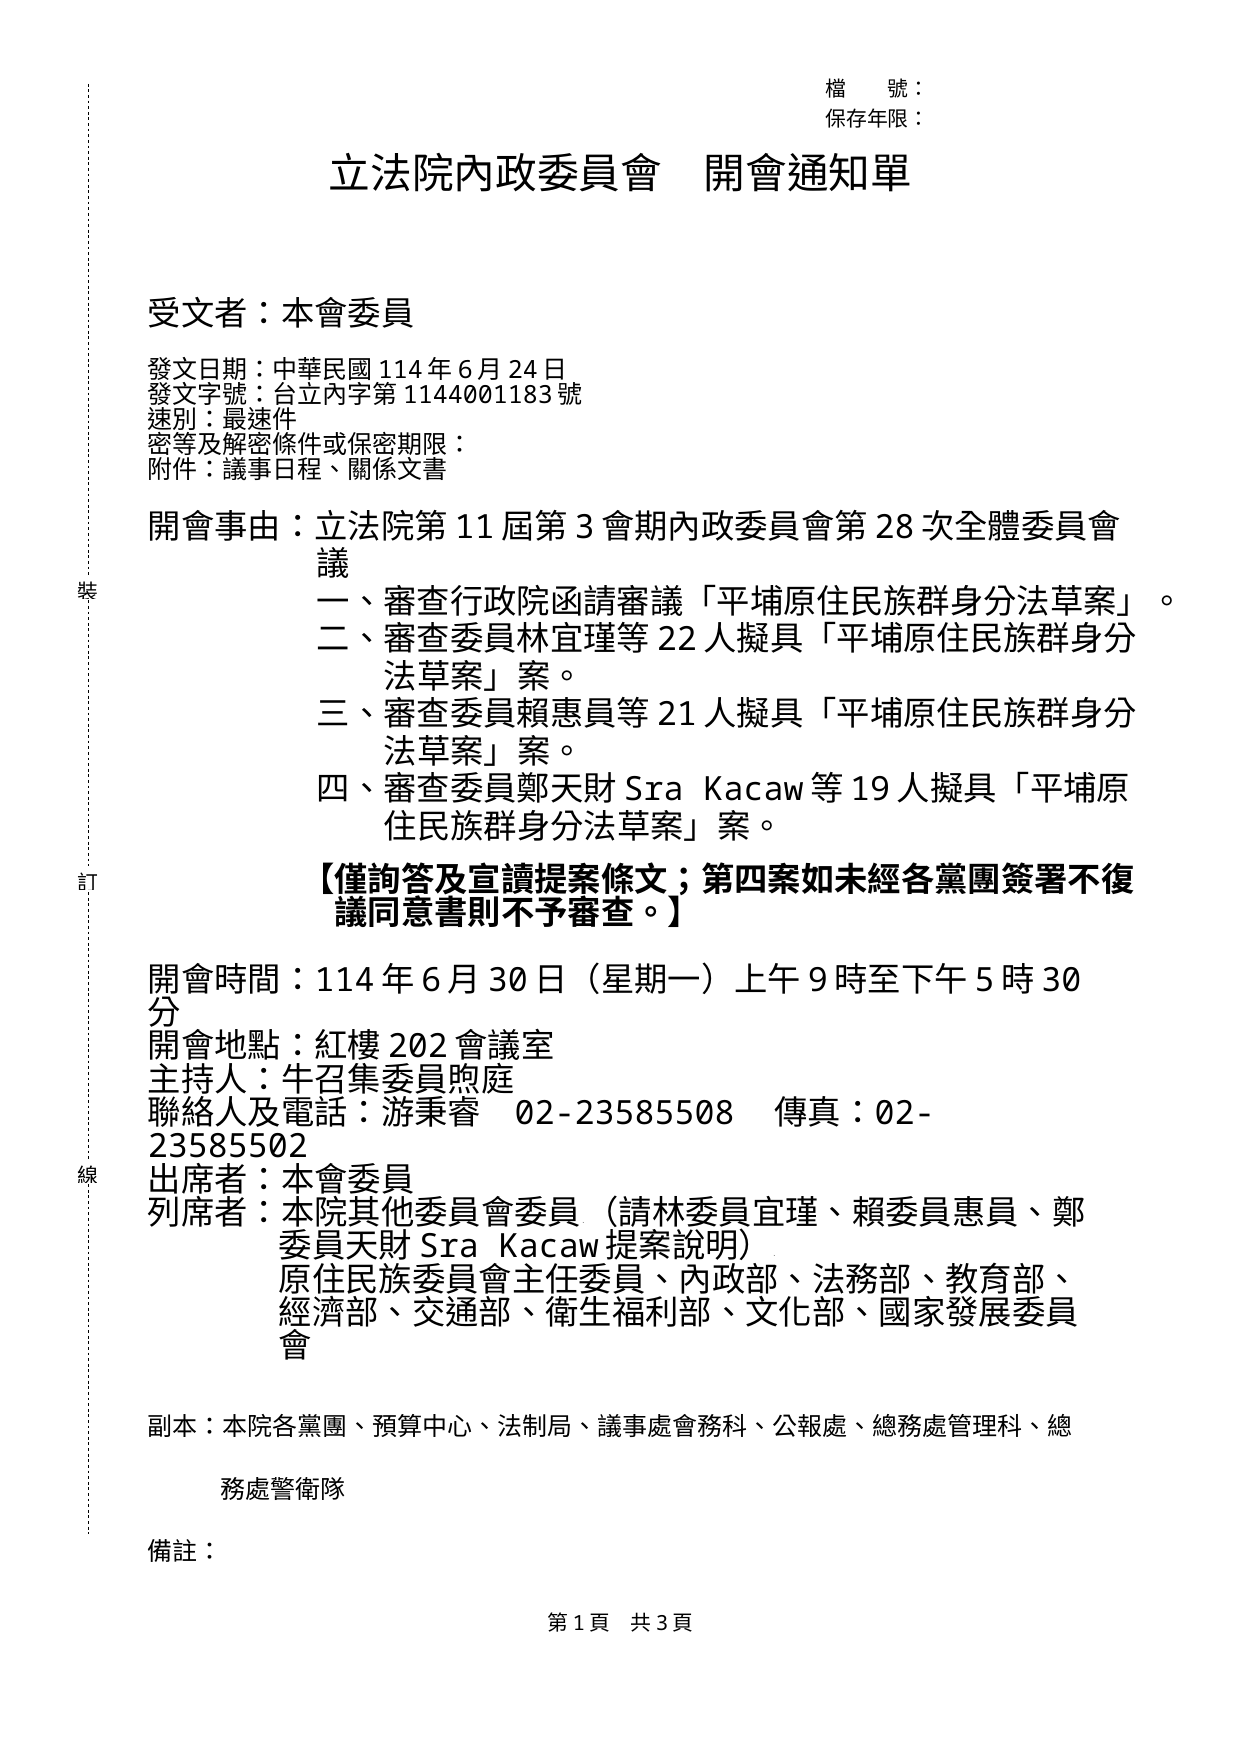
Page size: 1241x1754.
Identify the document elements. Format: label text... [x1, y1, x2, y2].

text 保存年限： [825, 102, 1070, 132]
text 備註： [148, 1508, 1092, 1571]
text 三、審查委員賴惠員等21人擬具「平埔原住民族群身分法草案」案。 [317, 696, 1145, 771]
text 檔 號： [825, 72, 1070, 102]
text 【僅詢答及宣讀提案條文；第四案如未經各黨團簽署不復議同意書則不予審查。】 [301, 864, 1138, 931]
text 發文日期：中華民國114年6月24日 [148, 358, 1092, 383]
title 立法院內政委員會 開會通知單 [148, 158, 1092, 233]
text 開會地點：紅樓202會議室 [148, 1031, 1092, 1064]
text 出席者：本會委員 [148, 1164, 1092, 1198]
text 副本：本院各黨團、預算中心、法制局、議事處會務科、公報處、總務處管理科、總務處警衛隊 [148, 1383, 1092, 1508]
text 聯絡人及電話：游秉睿 02-23585508 傳真：02-23585502 [148, 1098, 1092, 1164]
title [810, 64, 1085, 151]
text 主持人：牛召集委員煦庭 [148, 1064, 1092, 1098]
text 發文字號：台立內字第1144001183號 [148, 383, 1092, 408]
text 密等及解密條件或保密期限： [148, 433, 1092, 458]
text 二、審查委員林宜瑾等22人擬具「平埔原住民族群身分法草案」案。 [317, 621, 1146, 696]
text 開會事由：立法院第11屆第3會期內政委員會第28次全體委員會議 [148, 508, 1154, 583]
text 附件：議事日程、關係文書 [148, 458, 1092, 483]
text 一、審查行政院函請審議「平埔原住民族群身分法草案」。 [317, 583, 1167, 621]
text 列席者：本院其他委員會委員、（請林委員宜瑾、賴委員惠員、鄭委員天財Sra Kacaw提案說明）、 原住民族委員會主任委員、內政部、法務部、教育部、經濟部、交通部、衛生福利部、文化部、國家發展委員會 [148, 1198, 1092, 1364]
text 受文者：本會委員 [148, 296, 1092, 333]
text 開會時間：114年6月30日（星期一）上午9時至下午5時30分 [148, 964, 1110, 1031]
text 四、審查委員鄭天財Sra Kacaw等19人擬具「平埔原住民族群身分法草案」案。 [317, 771, 1145, 846]
text 速別：最速件 [148, 408, 1092, 433]
